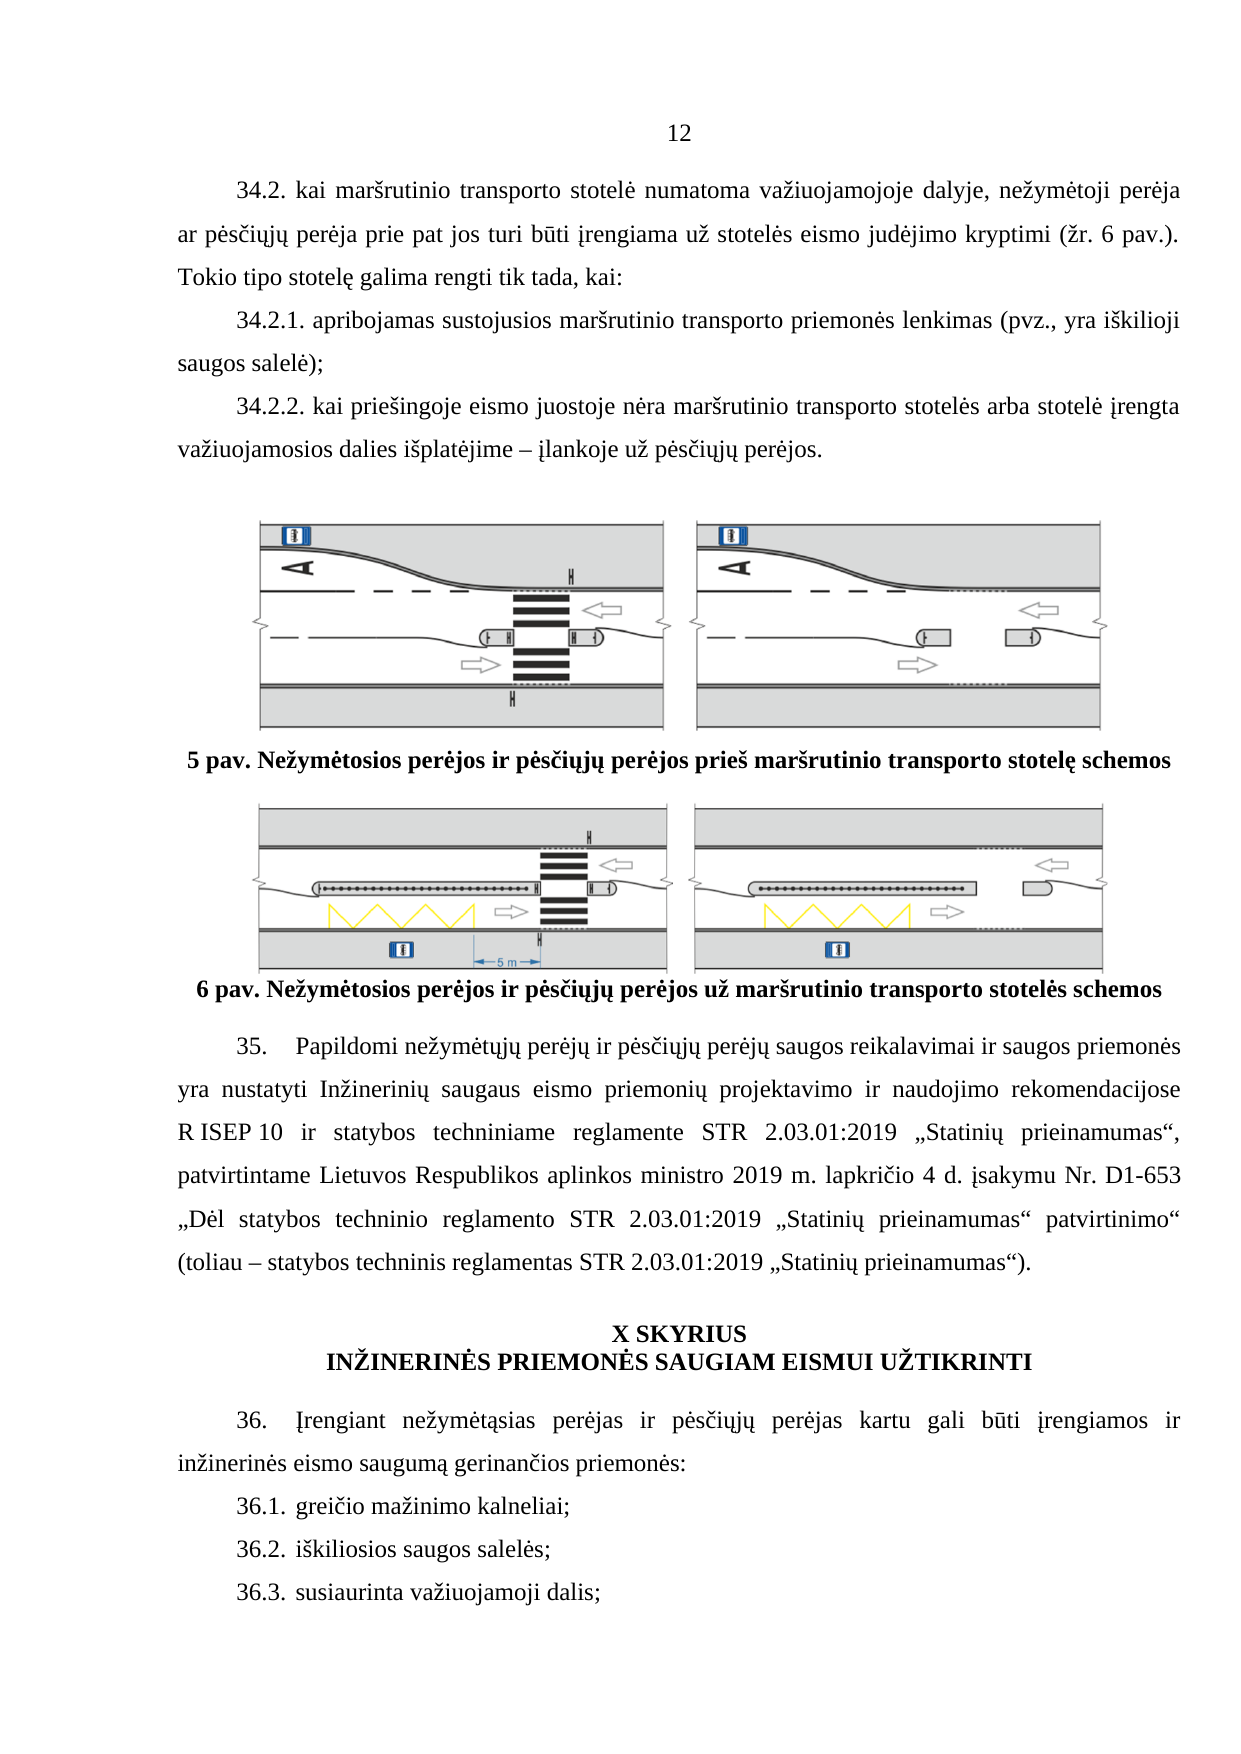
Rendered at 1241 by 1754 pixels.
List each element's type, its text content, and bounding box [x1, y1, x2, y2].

text 34.2. kai maršrutinio transporto stotelė numatoma važiuojamojoje dalyje, nežymėtoji perėja ar pėsčiųjų perėja prie pat jos turi būti įrengiama už stotelės eismo judėjimo kryptimi (žr. 6 pav.). Tokio tipo stotelę galima rengti tik tada, kai: [177, 176, 1181, 291]
text 5 pav. Nežymėtosios perėjos ir pėsčiųjų perėjos prieš maršrutinio transporto stotelę schemos [177, 745, 1181, 774]
text X SKYRIUS [177, 1319, 1181, 1347]
text 34.2.1. apribojamas sustojusios maršrutinio transporto priemonės lenkimas (pvz., yra iškilioji saugos salelė); [177, 305, 1181, 377]
text 34.2.2. kai priešingoje eismo juostoje nėra maršrutinio transporto stotelės arba stotelė įrengta važiuojamosios dalies išplatėjime – įlankoje už pėsčiųjų perėjos. [177, 391, 1181, 463]
text 36.2. iškiliosios saugos salelės; [177, 1534, 1181, 1563]
text 6 pav. Nežymėtosios perėjos ir pėsčiųjų perėjos už maršrutinio transporto stotelės schemos [177, 974, 1181, 1002]
text 36.3. susiaurinta važiuojamoji dalis; [177, 1577, 1181, 1606]
text 36.1. greičio mažinimo kalneliai; [177, 1491, 1181, 1520]
text INŽINERINĖS PRIEMONĖS SAUGIAM EISMUI UŽTIKRINTI [177, 1347, 1181, 1376]
text 35. Papildomi nežymėtųjų perėjų ir pėsčiųjų perėjų saugos reikalavimai ir saugos priemonės yra nustatyti Inžinerinių saugaus eismo priemonių projektavimo ir naudojimo rekomendacijose R ISEP 10 ir statybos techniniame reglamente STR 2.03.01:2019 „Statinių prieinamumas“, patvirtintame Lietuvos Respublikos aplinkos ministro 2019 m. lapkričio 4 d. įsakymu Nr. D1-653 „Dėl statybos techninio reglamento STR 2.03.01:2019 „Statinių prieinamumas“ patvirtinimo“ (toliau – statybos techninis reglamentas STR 2.03.01:2019 „Statinių prieinamumas“). [177, 1031, 1181, 1276]
text 36. Įrengiant nežymėtąsias perėjas ir pėsčiųjų perėjas kartu gali būti įrengiamos ir inžinerinės eismo saugumą gerinančios priemonės: [177, 1405, 1181, 1477]
